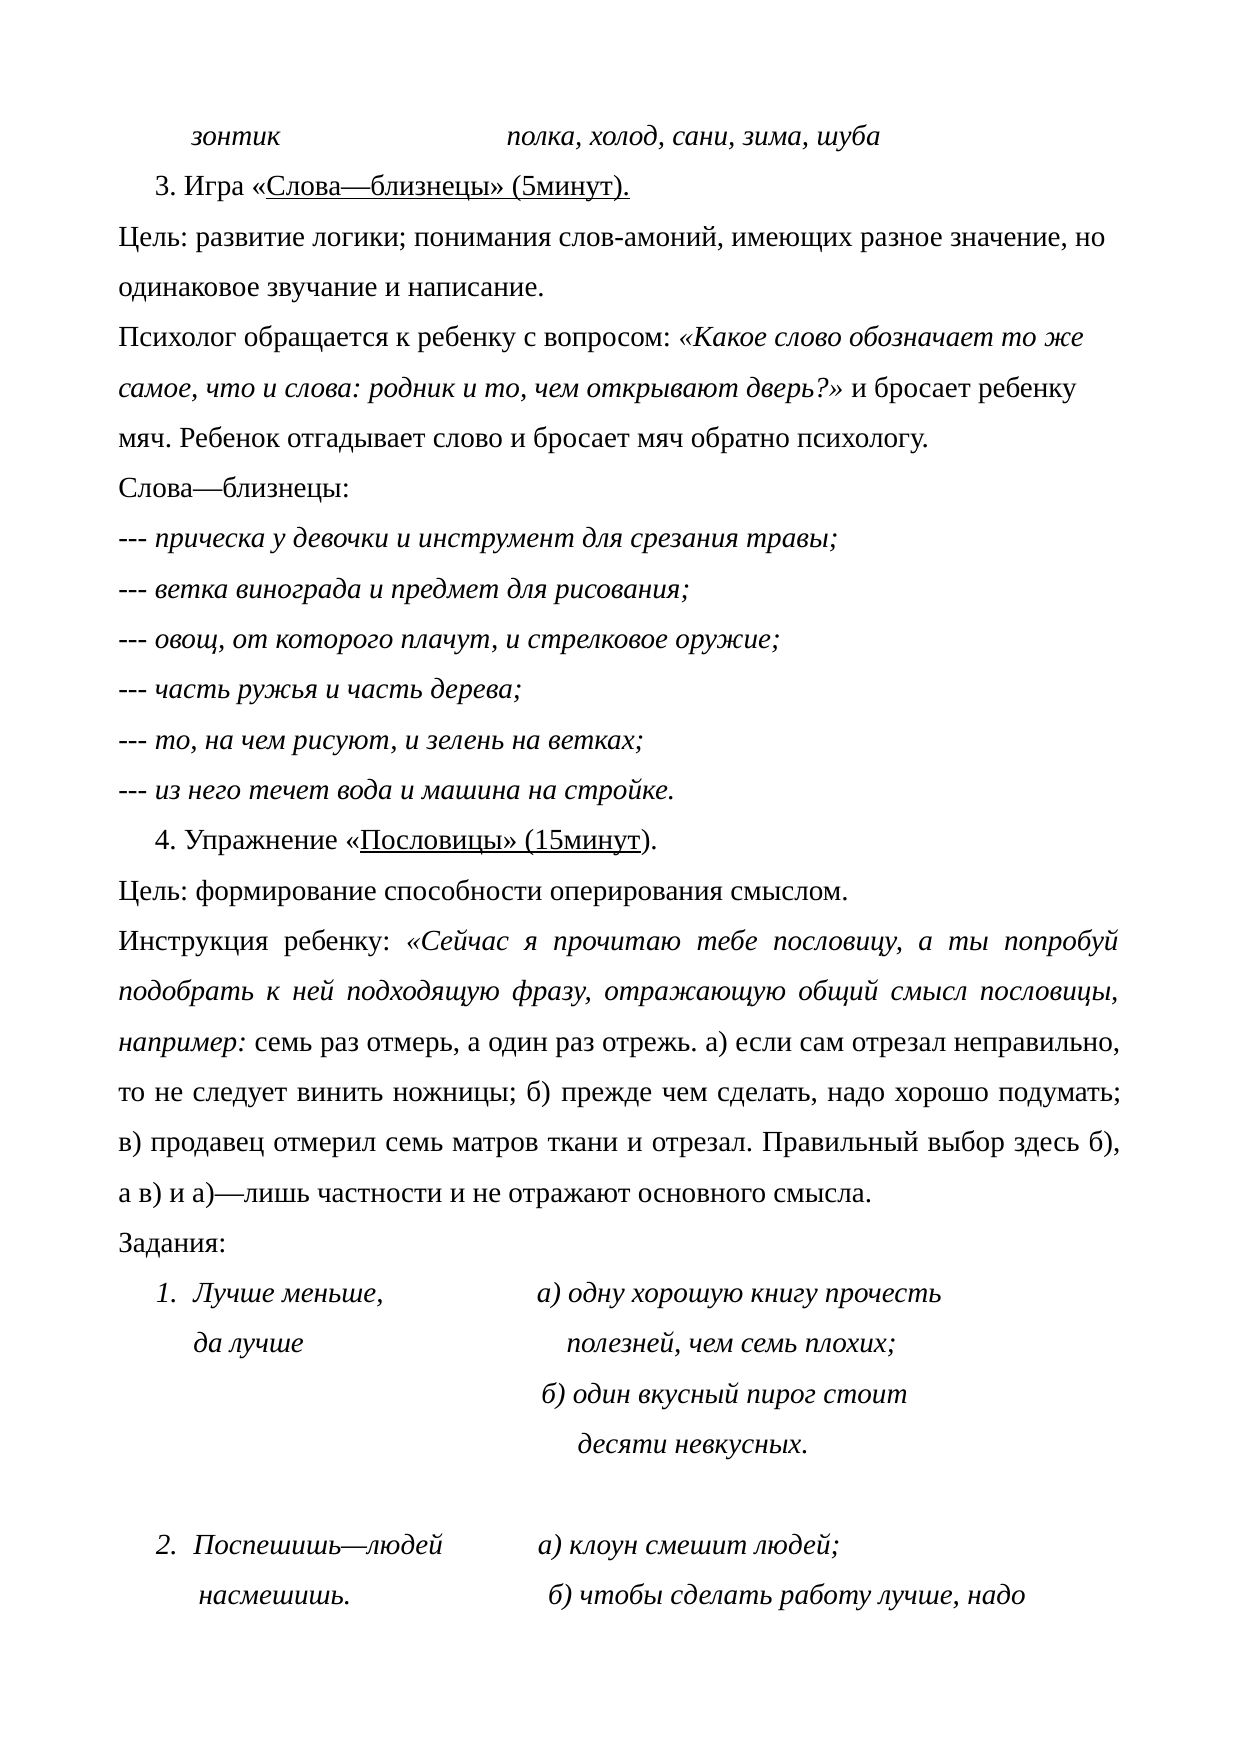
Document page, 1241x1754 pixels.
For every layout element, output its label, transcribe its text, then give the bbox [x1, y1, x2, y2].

text --- ветка винограда и предмет для рисования; [118, 571, 1122, 604]
text Задания: [118, 1225, 1122, 1258]
list Поспешишь—людей а) клоун смешит людей; [156, 1527, 1122, 1560]
text Цель: формирование способности оперирования смыслом. [118, 873, 1122, 906]
text --- часть ружья и часть дерева; [118, 672, 1122, 705]
text да лучше полезней, чем семь плохих; [193, 1326, 1122, 1359]
text зонтик полка, холод, сани, зима, шуба [118, 118, 1122, 152]
text --- то, на чем рисуют, и зелень на ветках; [118, 722, 1122, 755]
list Лучше меньше, а) одну хорошую книгу прочесть [156, 1275, 1122, 1309]
text --- овощ, от которого плачут, и стрелковое оружие; [118, 621, 1122, 655]
text 4. Упражнение «Пословицы» (15минут). [118, 822, 1122, 856]
text б) один вкусный пирог стоит [118, 1376, 1122, 1409]
text Инструкция ребенку: «Сейчас я прочитаю тебе пословицу, а ты попробуй подобрать к ней подходящую фразу, отражающую общий смысл пословицы, например: семь раз отмерь, а один раз отрежь. а) если сам отрезал неправильно, то не следует винить ножницы; б) прежде чем сделать, надо хорошо подумать; в) продавец отмерил семь матров ткани и отрезал. Правильный выбор здесь б), а в) и а)—лишь частности и не отражают основного смысла. [118, 923, 1122, 1208]
text --- прическа у девочки и инструмент для срезания травы; [118, 521, 1122, 554]
text насмешишь. б) чтобы сделать работу лучше, надо [118, 1577, 1122, 1611]
text Слова—близнецы: [118, 470, 1122, 504]
text --- из него течет вода и машина на стройке. [118, 772, 1122, 806]
text Психолог обращается к ребенку с вопросом: «Какое слово обозначает то же самое, что и слова: родник и то, чем открывают дверь?» и бросает ребенку мяч. Ребенок отгадывает слово и бросает мяч обратно психологу. [118, 319, 1122, 453]
text десяти невкусных. [118, 1426, 1122, 1460]
text Цель: развитие логики; понимания слов-амоний, имеющих разное значение, но одинаковое звучание и написание. [118, 219, 1122, 303]
text 3. Игра «Слова—близнецы» (5минут). [118, 168, 1122, 202]
